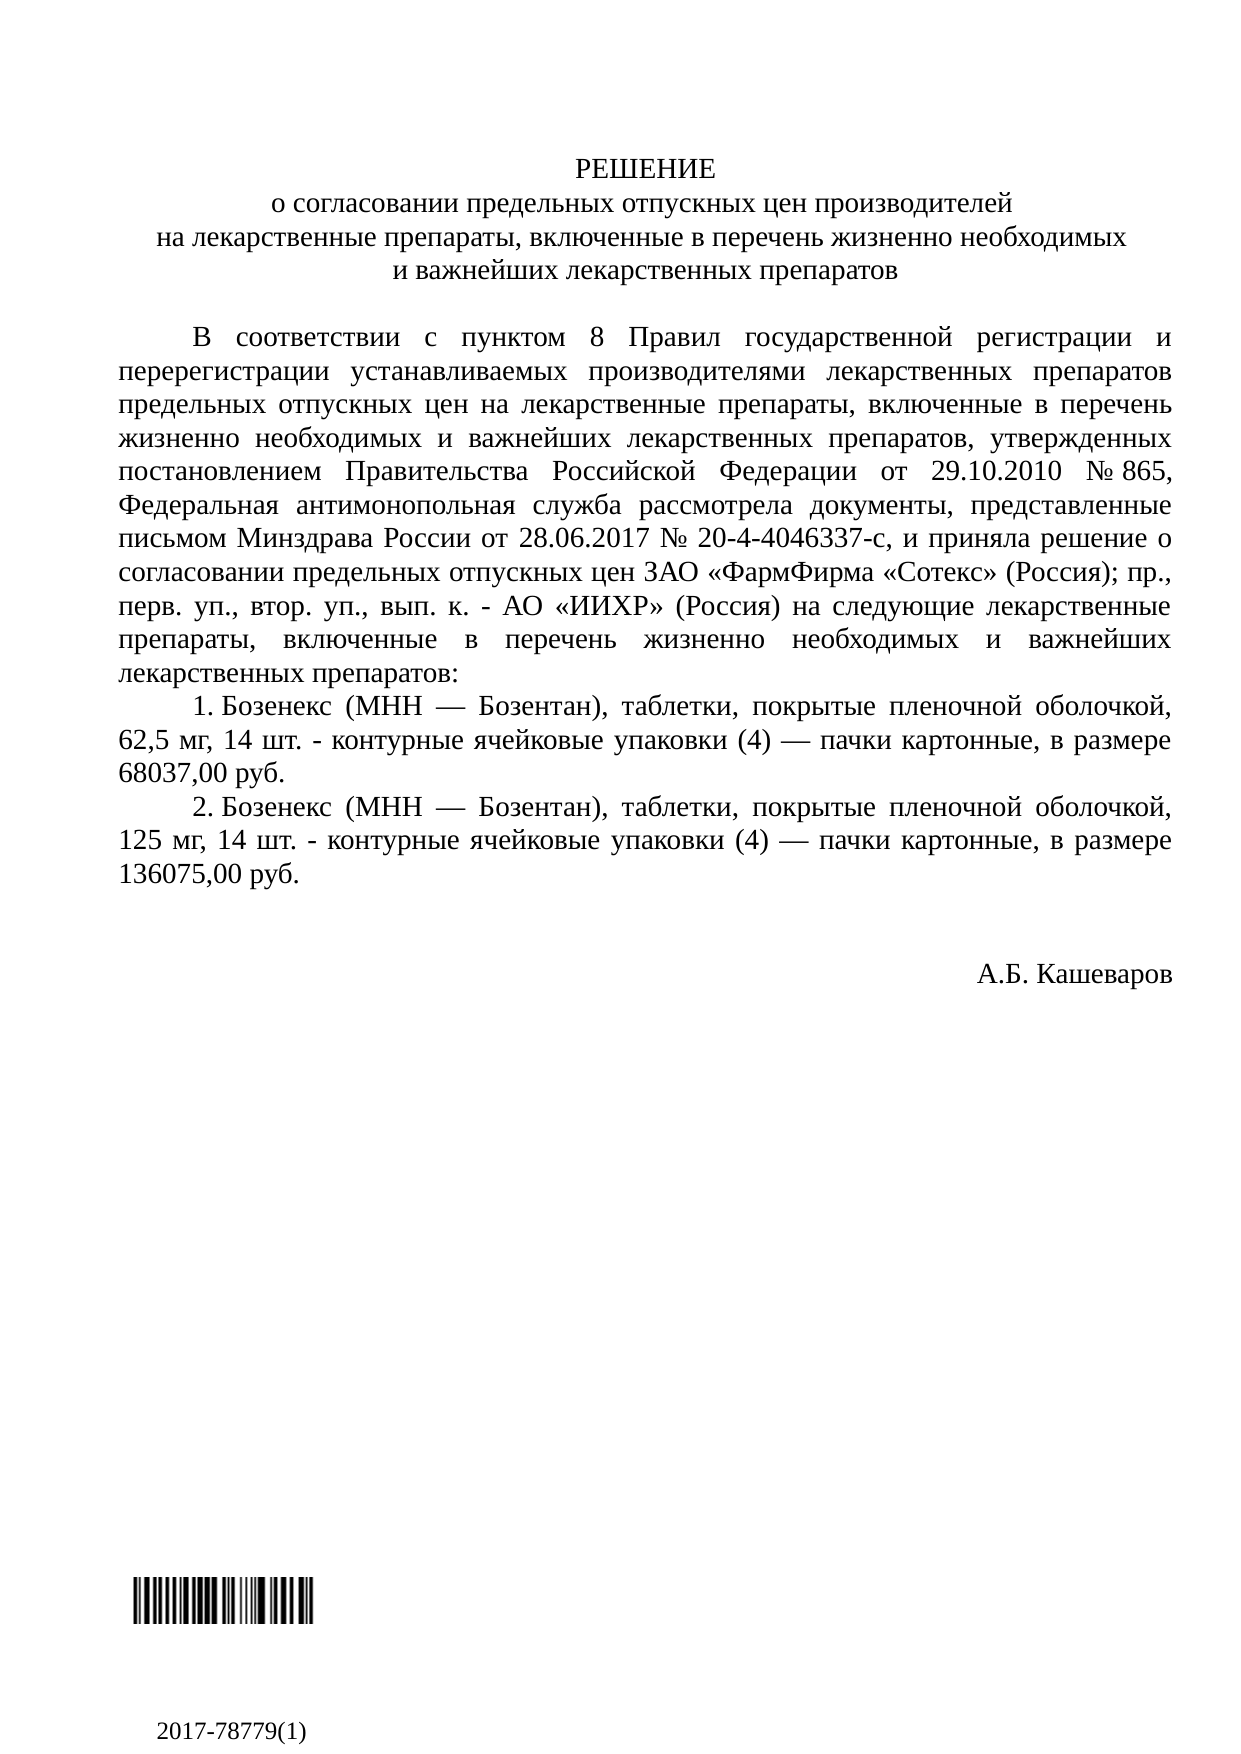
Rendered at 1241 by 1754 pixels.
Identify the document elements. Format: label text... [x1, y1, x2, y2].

text А.Б. Кашеваров [118, 957, 1173, 990]
text 1. Бозенекс (МНН — Бозентан), таблетки, покрытые пленочной оболочкой, 62,5 мг, 14 шт. - контурные ячейковые упаковки (4) — пачки картонные, в размере 68037,00 руб. [118, 688, 1173, 789]
text о согласовании предельных отпускных цен производителей [118, 185, 1173, 219]
picture [118, 1577, 331, 1624]
text на лекарственные препараты, включенные в перечень жизненно необходимых [118, 219, 1173, 252]
text В соответствии с пунктом 8 Правил государственной регистрации и перерегистрации устанавливаемых производителями лекарственных препаратов предельных отпускных цен на лекарственные препараты, включенные в перечень жизненно необходимых и важнейших лекарственных препаратов, утвержденных постановлением Правительства Российской Федерации от 29.10.2010 № 865, Федеральная антимонопольная служба рассмотрела документы, представленные письмом Минздрава России от 28.06.2017 № 20-4-4046337-с, и приняла решение о согласовании предельных отпускных цен ЗАО «ФармФирма «Сотекс» (Россия); пр., перв. уп., втор. уп., вып. к. - АО «ИИХР» (Россия) на следующие лекарственные препараты, включенные в перечень жизненно необходимых и важнейших лекарственных препаратов: [118, 319, 1173, 688]
text и важнейших лекарственных препаратов [118, 252, 1173, 286]
text 2. Бозенекс (МНН — Бозентан), таблетки, покрытые пленочной оболочкой, 125 мг, 14 шт. - контурные ячейковые упаковки (4) — пачки картонные, в размере 136075,00 руб. [118, 789, 1173, 889]
text РЕШЕНИЕ [118, 152, 1173, 185]
